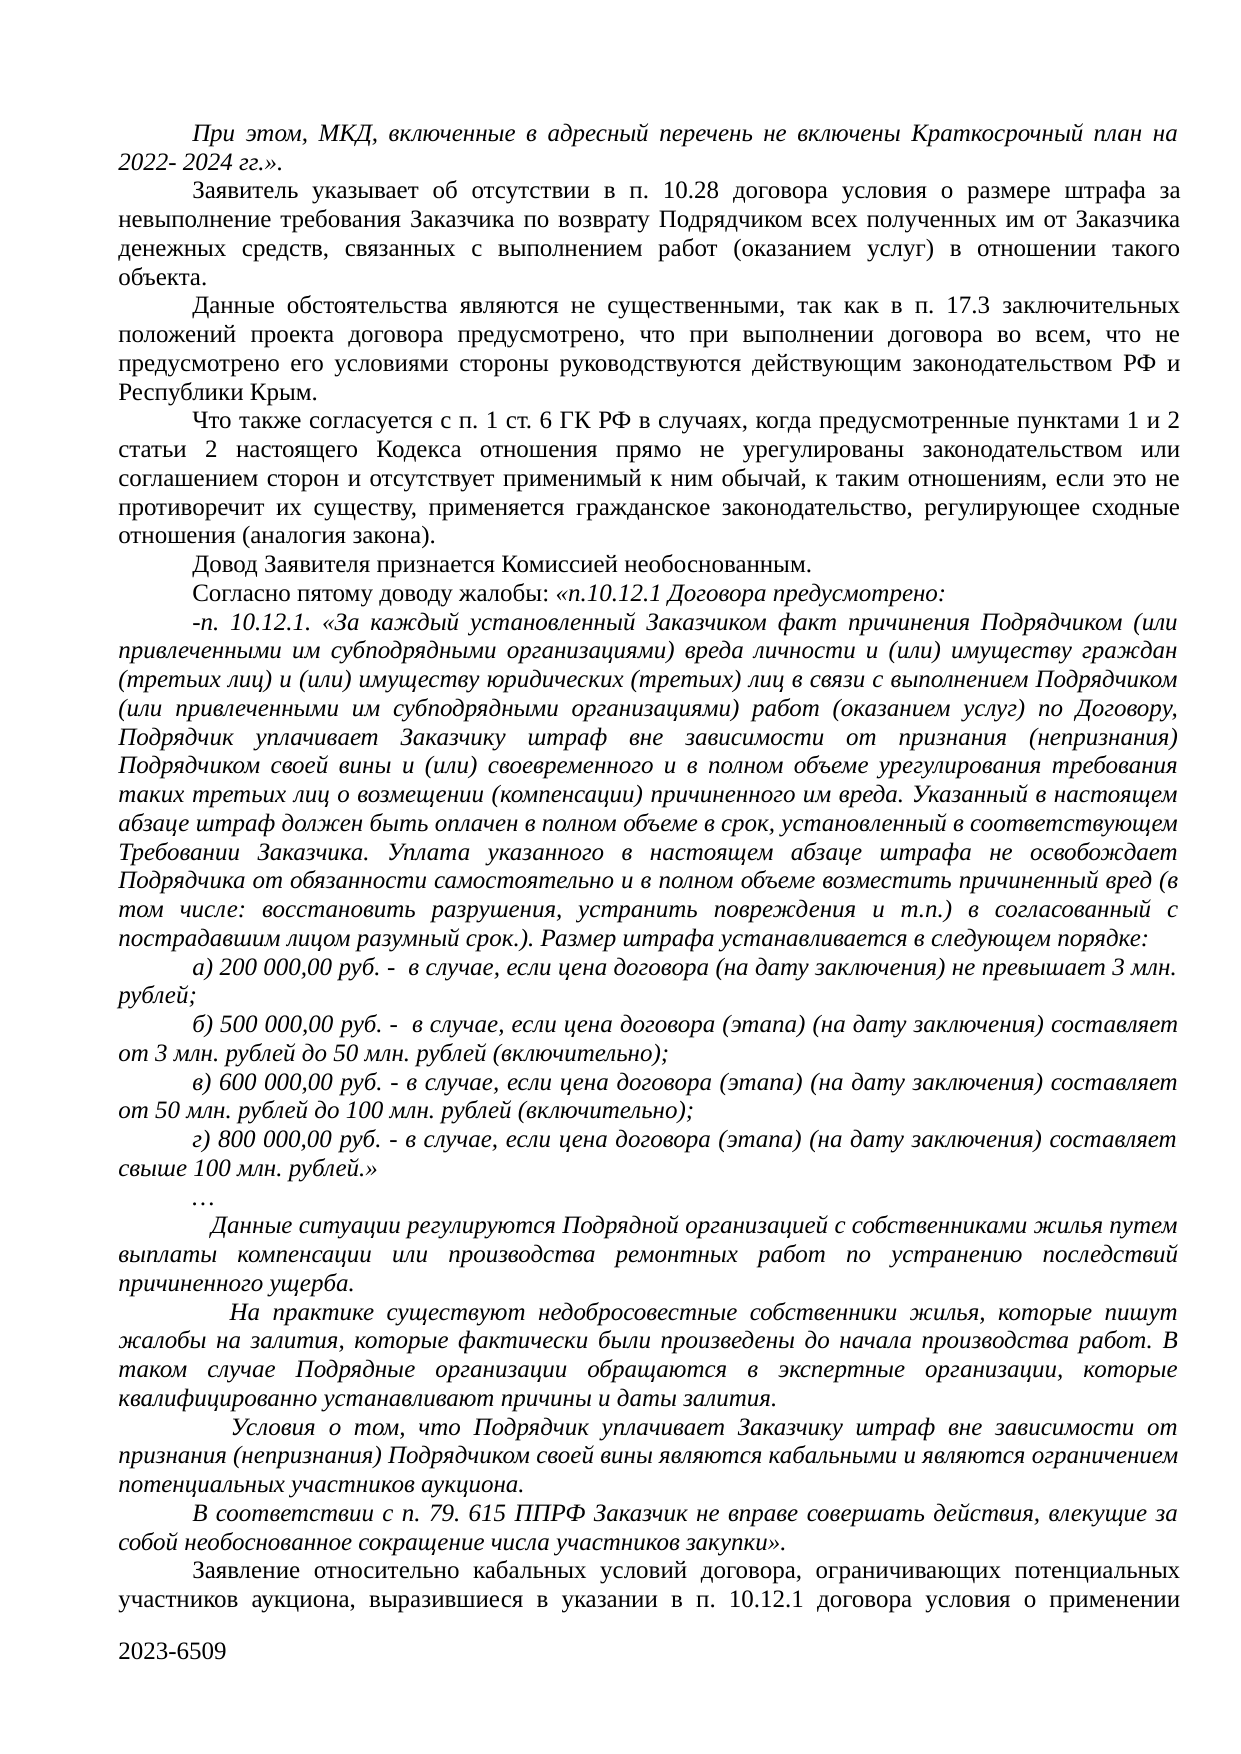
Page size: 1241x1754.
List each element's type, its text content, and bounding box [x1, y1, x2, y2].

text При этом, МКД, включенные в адресный перечень не включены Краткосрочный план на 2022- 2024 гг.». [118, 118, 1181, 176]
text На практике существуют недобросовестные собственники жилья, которые пишут жалобы на залития, которые фактически были произведены до начала производства работ. В таком случае Подрядные организации обращаются в экспертные организации, которые квалифицированно устанавливают причины и даты залития. [118, 1297, 1181, 1412]
text … [118, 1182, 1181, 1211]
text -п. 10.12.1. «За каждый установленный Заказчиком факт причинения Подрядчиком (или привлеченными им субподрядными организациями) вреда личности и (или) имуществу граждан (третьих лиц) и (или) имуществу юридических (третьих) лиц в связи с выполнением Подрядчиком (или привлеченными им субподрядными организациями) работ (оказанием услуг) по Договору, Подрядчик уплачивает Заказчику штраф вне зависимости от признания (непризнания) Подрядчиком своей вины и (или) своевременного и в полном объеме урегулирования требования таких третьих лиц о возмещении (компенсации) причиненного им вреда. Указанный в настоящем абзаце штраф должен быть оплачен в полном объеме в срок, установленный в соответствующем Требовании Заказчика. Уплата указанного в настоящем абзаце штрафа не освобождает Подрядчика от обязанности самостоятельно и в полном объеме возместить причиненный вред (в том числе: восстановить разрушения, устранить повреждения и т.п.) в согласованный с пострадавшим лицом разумный срок.). Размер штрафа устанавливается в следующем порядке: [118, 607, 1181, 952]
text в) 600 000,00 руб. - в случае, если цена договора (этапа) (на дату заключения) составляет от 50 млн. рублей до 100 млн. рублей (включительно); [118, 1067, 1181, 1124]
text а) 200 000,00 руб. - в случае, если цена договора (на дату заключения) не превышает 3 млн. рублей; [118, 952, 1181, 1009]
text Заявитель указывает об отсутствии в п. 10.28 договора условия о размере штрафа за невыполнение требования Заказчика по возврату Подрядчиком всех полученных им от Заказчика денежных средств, связанных с выполнением работ (оказанием услуг) в отношении такого объекта. [118, 176, 1181, 291]
text Условия о том, что Подрядчик уплачивает Заказчику штраф вне зависимости от признания (непризнания) Подрядчиком своей вины являются кабальными и являются ограничением потенциальных участников аукциона. [118, 1412, 1181, 1498]
text Согласно пятому доводу жалобы: «п.10.12.1 Договора предусмотрено: [118, 578, 1181, 607]
text Довод Заявителя признается Комиссией необоснованным. [118, 549, 1181, 578]
text Заявление относительно кабальных условий договора, ограничивающих потенциальных участников аукциона, выразившиеся в указании в п. 10.12.1 договора условия о применении [118, 1556, 1181, 1613]
text г) 800 000,00 руб. - в случае, если цена договора (этапа) (на дату заключения) составляет свыше 100 млн. рублей.» [118, 1124, 1181, 1182]
text Данные обстоятельства являются не существенными, так как в п. 17.3 заключительных положений проекта договора предусмотрено, что при выполнении договора во всем, что не предусмотрено его условиями стороны руководствуются действующим законодательством РФ и Республики Крым. [118, 291, 1181, 406]
text Данные ситуации регулируются Подрядной организацией с собственниками жилья путем выплаты компенсации или производства ремонтных работ по устранению последствий причиненного ущерба. [118, 1211, 1181, 1297]
text В соответствии с п. 79. 615 ППРФ Заказчик не вправе совершать действия, влекущие за собой необоснованное сокращение числа участников закупки». [118, 1498, 1181, 1556]
text б) 500 000,00 руб. - в случае, если цена договора (этапа) (на дату заключения) составляет от 3 млн. рублей до 50 млн. рублей (включительно); [118, 1009, 1181, 1067]
text Что также согласуется с п. 1 ст. 6 ГК РФ в случаях, когда предусмотренные пунктами 1 и 2 статьи 2 настоящего Кодекса отношения прямо не урегулированы законодательством или соглашением сторон и отсутствует применимый к ним обычай, к таким отношениям, если это не противоречит их существу, применяется гражданское законодательство, регулирующее сходные отношения (аналогия закона). [118, 406, 1181, 549]
